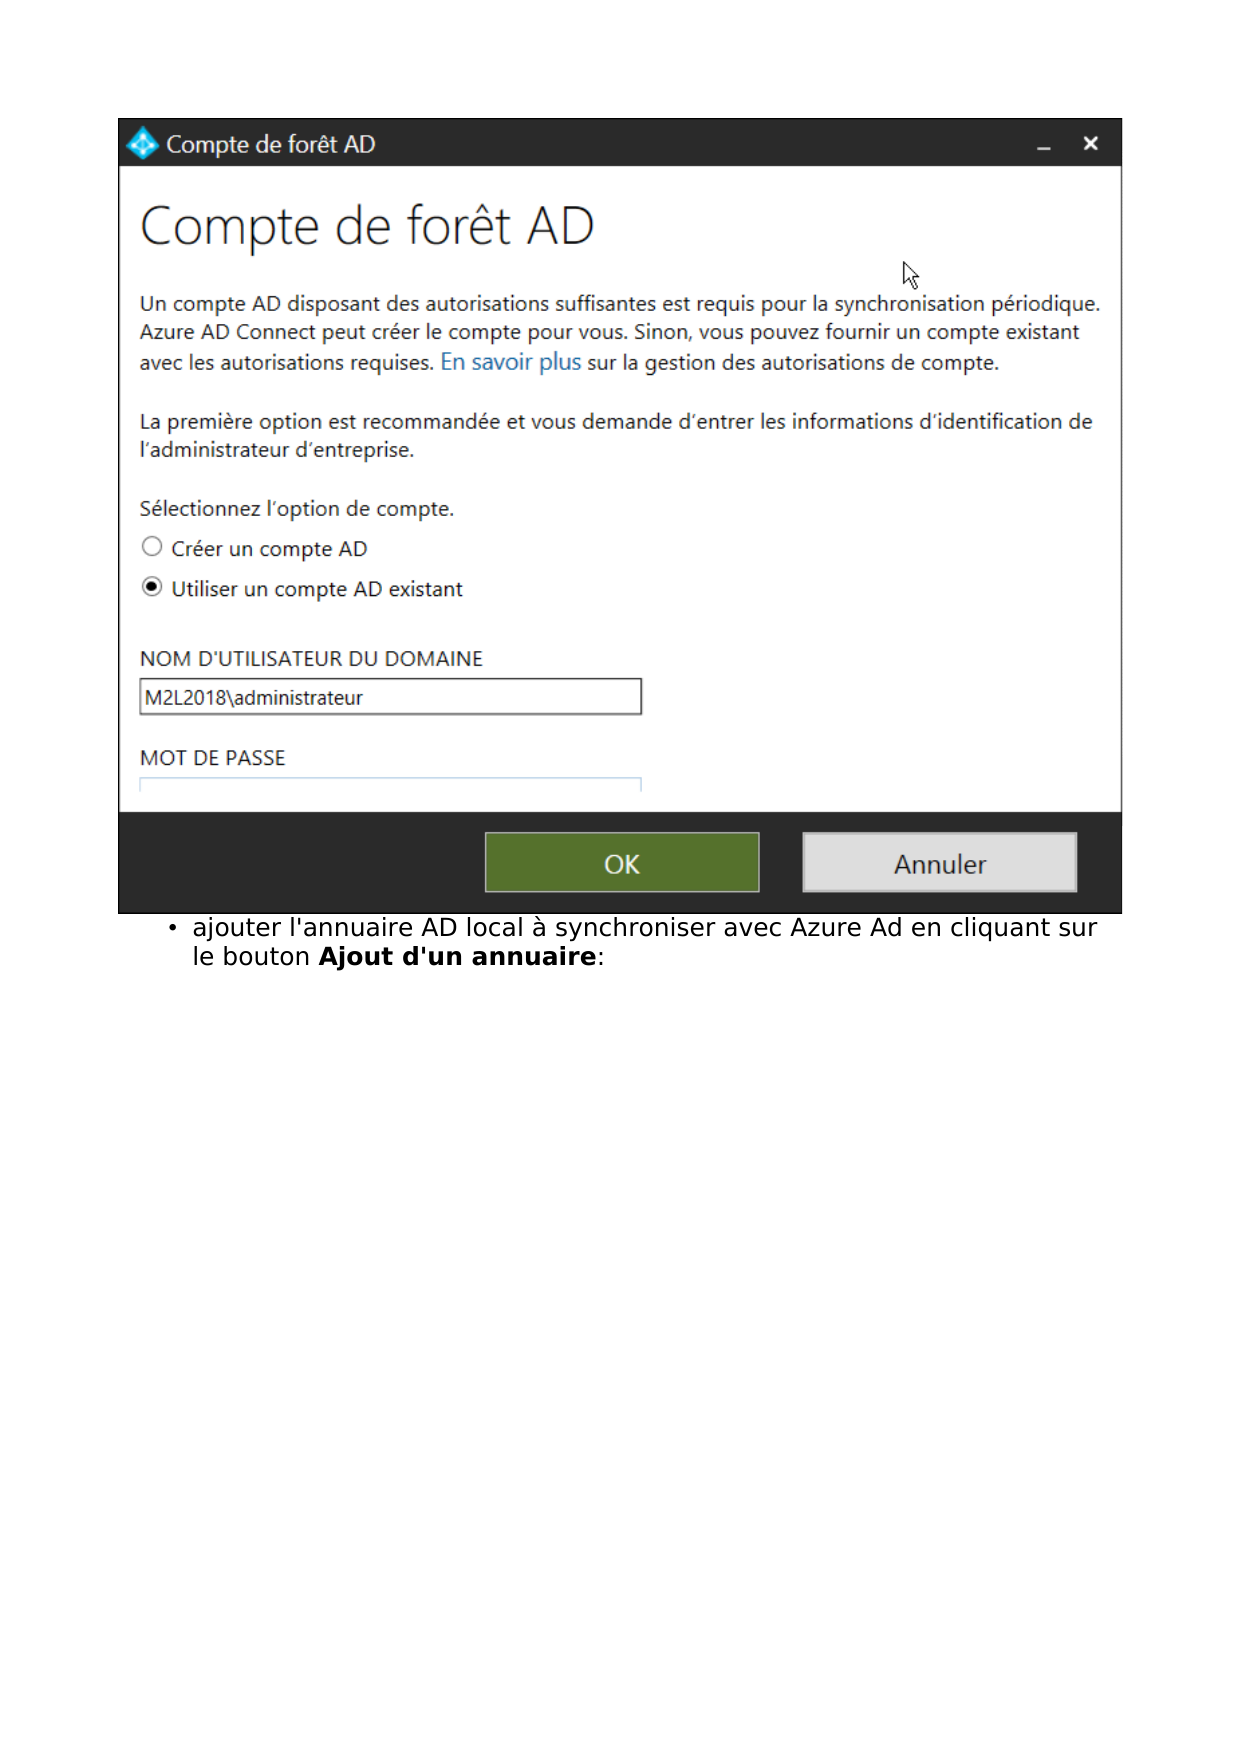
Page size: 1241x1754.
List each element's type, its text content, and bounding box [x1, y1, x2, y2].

list ajouter l'annuaire AD local à synchroniser avec Azure Ad en cliquant sur le bouton Ajout d'un annuaire: [177, 914, 1122, 1001]
picture [118, 118, 1123, 914]
